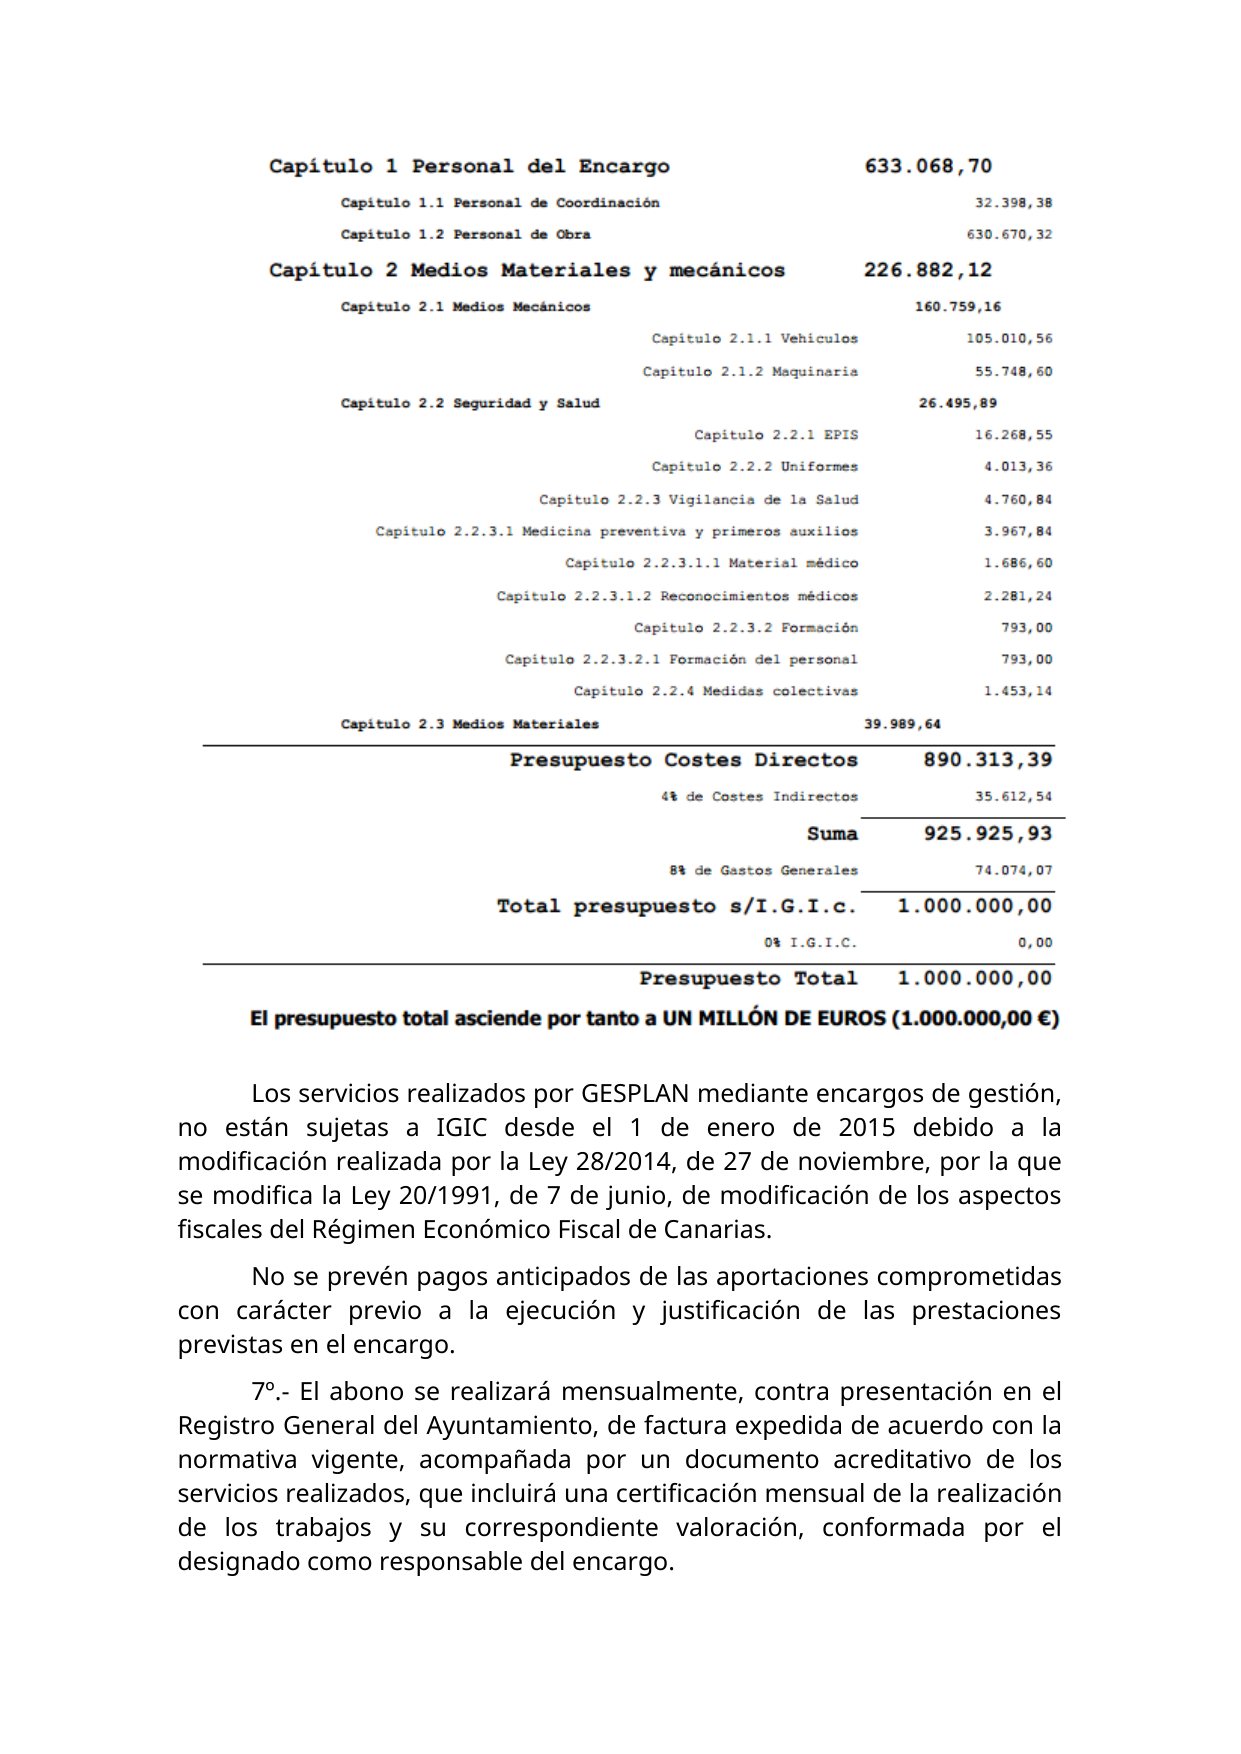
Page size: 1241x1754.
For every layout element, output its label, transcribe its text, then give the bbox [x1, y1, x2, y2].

text 7º.- El abono se realizará mensualmente, contra presentación en el Registro General del Ayuntamiento, de factura expedida de acuerdo con la normativa vigente, acompañada por un documento acreditativo de los servicios realizados, que incluirá una certificación mensual de la realización de los trabajos y su correspondiente valoración, conformada por el designado como responsable del encargo. [177, 1373, 1063, 1578]
text No se prevén pagos anticipados de las aportaciones comprometidas con carácter previo a la ejecución y justificación de las prestaciones previstas en el encargo. [177, 1258, 1063, 1361]
text Los servicios realizados por GESPLAN mediante encargos de gestión, no están sujetas a IGIC desde el 1 de enero de 2015 debido a la modificación realizada por la Ley 28/2014, de 27 de noviembre, por la que se modifica la Ley 20/1991, de 7 de junio, de modificación de los aspectos fiscales del Régimen Económico Fiscal de Canarias. [177, 1076, 1063, 1246]
